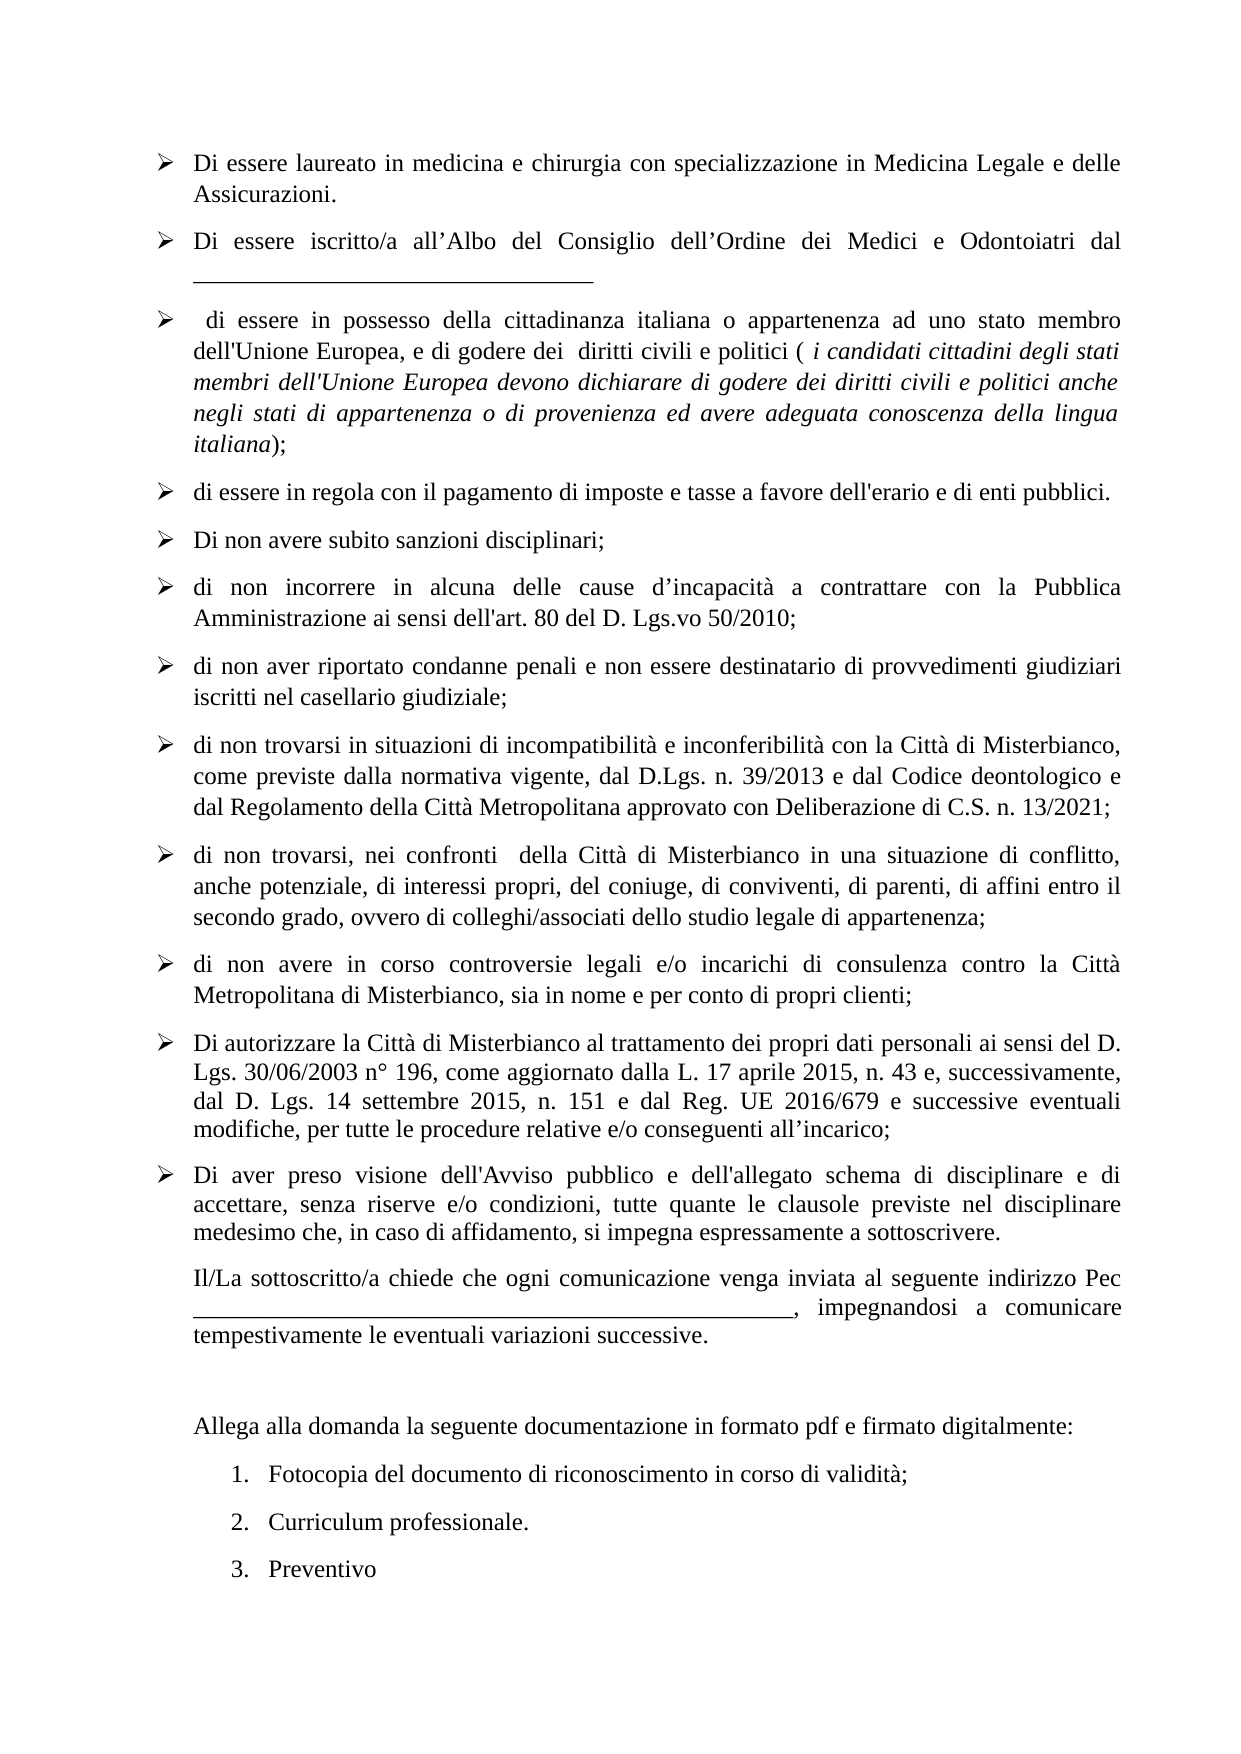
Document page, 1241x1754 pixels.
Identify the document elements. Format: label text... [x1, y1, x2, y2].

list Curriculum professionale. [231, 1507, 1122, 1535]
list di non incorrere in alcuna delle cause d’incapacità a contrattare con la Pubblica Amministrazione ai sensi dell'art. 80 del D. Lgs.vo 50/2010; [156, 572, 1122, 632]
list di essere in possesso della cittadinanza italiana o appartenenza ad uno stato membro dell'Unione Europea, e di godere dei diritti civili e politici ( i candidati cittadini degli stati membri dell'Unione Europea devono dichiarare di godere dei diritti civili e politici anche negli stati di appartenenza o di provenienza ed avere adeguata conoscenza della lingua italiana); [156, 305, 1122, 458]
list Di essere iscritto/a all’Albo del Consiglio dell’Ordine dei Medici e Odontoiatri dal ________________________________ [156, 226, 1122, 286]
list Il/La sottoscritto/a chiede che ogni comunicazione venga inviata al seguente indirizzo Pec ________________________________________________, impegnandosi a comunicare tempestivamente le eventuali variazioni successive. [193, 1263, 1122, 1349]
list Di essere laureato in medicina e chirurgia con specializzazione in Medicina Legale e delle Assicurazioni. [156, 148, 1122, 207]
list Preventivo [231, 1554, 1122, 1583]
list Di aver preso visione dell'Avviso pubblico e dell'allegato schema di disciplinare e di accettare, senza riserve e/o condizioni, tutte quante le clausole previste nel disciplinare medesimo che, in caso di affidamento, si impegna espressamente a sottoscrivere. [156, 1160, 1122, 1246]
list Di autorizzare la Città di Misterbianco al trattamento dei propri dati personali ai sensi del D. Lgs. 30/06/2003 n° 196, come aggiornato dalla L. 17 aprile 2015, n. 43 e, successivamente, dal D. Lgs. 14 settembre 2015, n. 151 e dal Reg. UE 2016/679 e successive eventuali modifiche, per tutte le procedure relative e/o conseguenti all’incarico; [156, 1028, 1122, 1143]
list di essere in regola con il pagamento di imposte e tasse a favore dell'erario e di enti pubblici. [156, 477, 1122, 506]
list di non trovarsi, nei confronti della Città di Misterbianco in una situazione di conflitto, anche potenziale, di interessi propri, del coniuge, di conviventi, di parenti, di affini entro il secondo grado, ovvero di colleghi/associati dello studio legale di appartenenza; [156, 840, 1122, 931]
list di non avere in corso controversie legali e/o incarichi di consulenza contro la Città Metropolitana di Misterbianco, sia in nome e per conto di propri clienti; [156, 949, 1122, 1009]
list Di non avere subito sanzioni disciplinari; [156, 525, 1122, 553]
list di non trovarsi in situazioni di incompatibilità e inconferibilità con la Città di Misterbianco, come previste dalla normativa vigente, dal D.Lgs. n. 39/2013 e dal Codice deontologico e dal Regolamento della Città Metropolitana approvato con Deliberazione di C.S. n. 13/2021; [156, 730, 1122, 821]
list Allega alla domanda la seguente documentazione in formato pdf e firmato digitalmente: [193, 1411, 1122, 1440]
list di non aver riportato condanne penali e non essere destinatario di provvedimenti giudiziari iscritti nel casellario giudiziale; [156, 651, 1122, 711]
list Fotocopia del documento di riconoscimento in corso di validità; [231, 1459, 1122, 1488]
